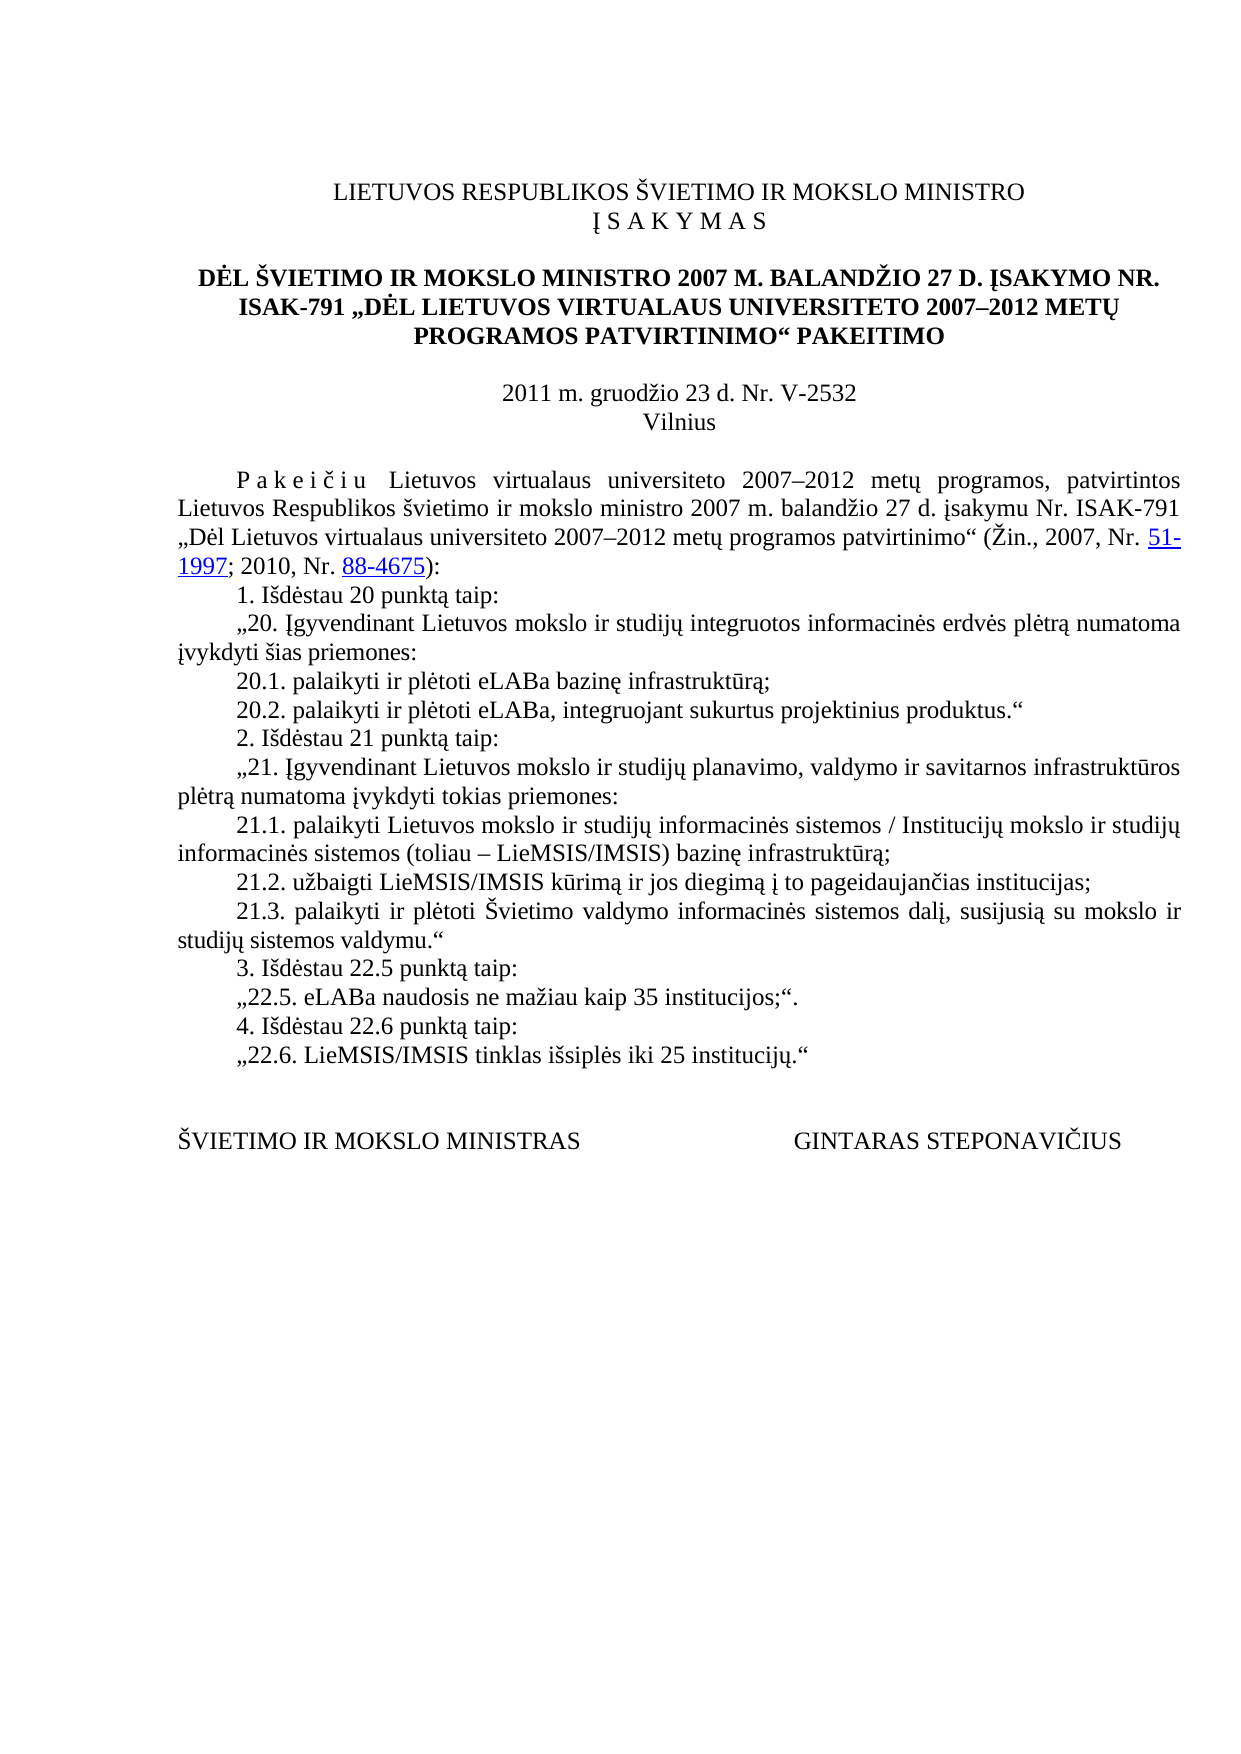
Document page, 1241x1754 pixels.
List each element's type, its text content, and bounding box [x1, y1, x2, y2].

text Pakeičiu Lietuvos virtualaus universiteto 2007–2012 metų programos, patvirtintos Lietuvos Respublikos švietimo ir mokslo ministro 2007 m. balandžio 27 d. įsakymu Nr. ISAK-791 „Dėl Lietuvos virtualaus universiteto 2007–2012 metų programos patvirtinimo“ (Žin., 2007, Nr. 51-1997; 2010, Nr. 88-4675): [177, 465, 1181, 580]
text „20. Įgyvendinant Lietuvos mokslo ir studijų integruotos informacinės erdvės plėtrą numatoma įvykdyti šias priemones: [177, 608, 1181, 666]
text „22.6. LieMSIS/IMSIS tinklas išsiplės iki 25 institucijų.“ [177, 1040, 1181, 1068]
text LIETUVOS RESPUBLIKOS ŠVIETIMO IR MOKSLO MINISTRO [177, 177, 1181, 206]
text 20.1. palaikyti ir plėtoti eLABa bazinę infrastruktūrą; [177, 666, 1181, 695]
text „22.5. eLABa naudosis ne mažiau kaip 35 institucijos;“. [177, 982, 1181, 1011]
text Vilnius [177, 407, 1181, 436]
text 4. Išdėstau 22.6 punktą taip: [177, 1011, 1181, 1040]
text 21.3. palaikyti ir plėtoti Švietimo valdymo informacinės sistemos dalį, susijusią su mokslo ir studijų sistemos valdymu.“ [177, 896, 1181, 953]
text ĮSAKYMAS [177, 206, 1181, 235]
text 2011 m. gruodžio 23 d. Nr. V-2532 [177, 378, 1181, 407]
text 20.2. palaikyti ir plėtoti eLABa, integruojant sukurtus projektinius produktus.“ [177, 695, 1181, 723]
text 2. Išdėstau 21 punktą taip: [177, 723, 1181, 752]
text Švietimo ir mokslo ministras Gintaras Steponavičius [177, 1126, 1181, 1155]
text 21.2. užbaigti LieMSIS/IMSIS kūrimą ir jos diegimą į to pageidaujančias institucijas; [177, 867, 1181, 896]
text „21. Įgyvendinant Lietuvos mokslo ir studijų planavimo, valdymo ir savitarnos infrastruktūros plėtrą numatoma įvykdyti tokias priemones: [177, 752, 1181, 810]
text DĖL ŠVIETIMO IR MOKSLO MINISTRO 2007 M. BALANDŽIO 27 D. ĮSAKYMO Nr. ISAK-791 „DĖL LIETUVOS VIRTUALAUS UNIVERSITETO 2007–2012 METŲ PROGRAMOS PATVIRTINIMO“ PAKEITIMO [177, 263, 1181, 350]
text 1. Išdėstau 20 punktą taip: [177, 580, 1181, 608]
text 21.1. palaikyti Lietuvos mokslo ir studijų informacinės sistemos / Institucijų mokslo ir studijų informacinės sistemos (toliau – LieMSIS/IMSIS) bazinę infrastruktūrą; [177, 810, 1181, 867]
text 3. Išdėstau 22.5 punktą taip: [177, 953, 1181, 982]
